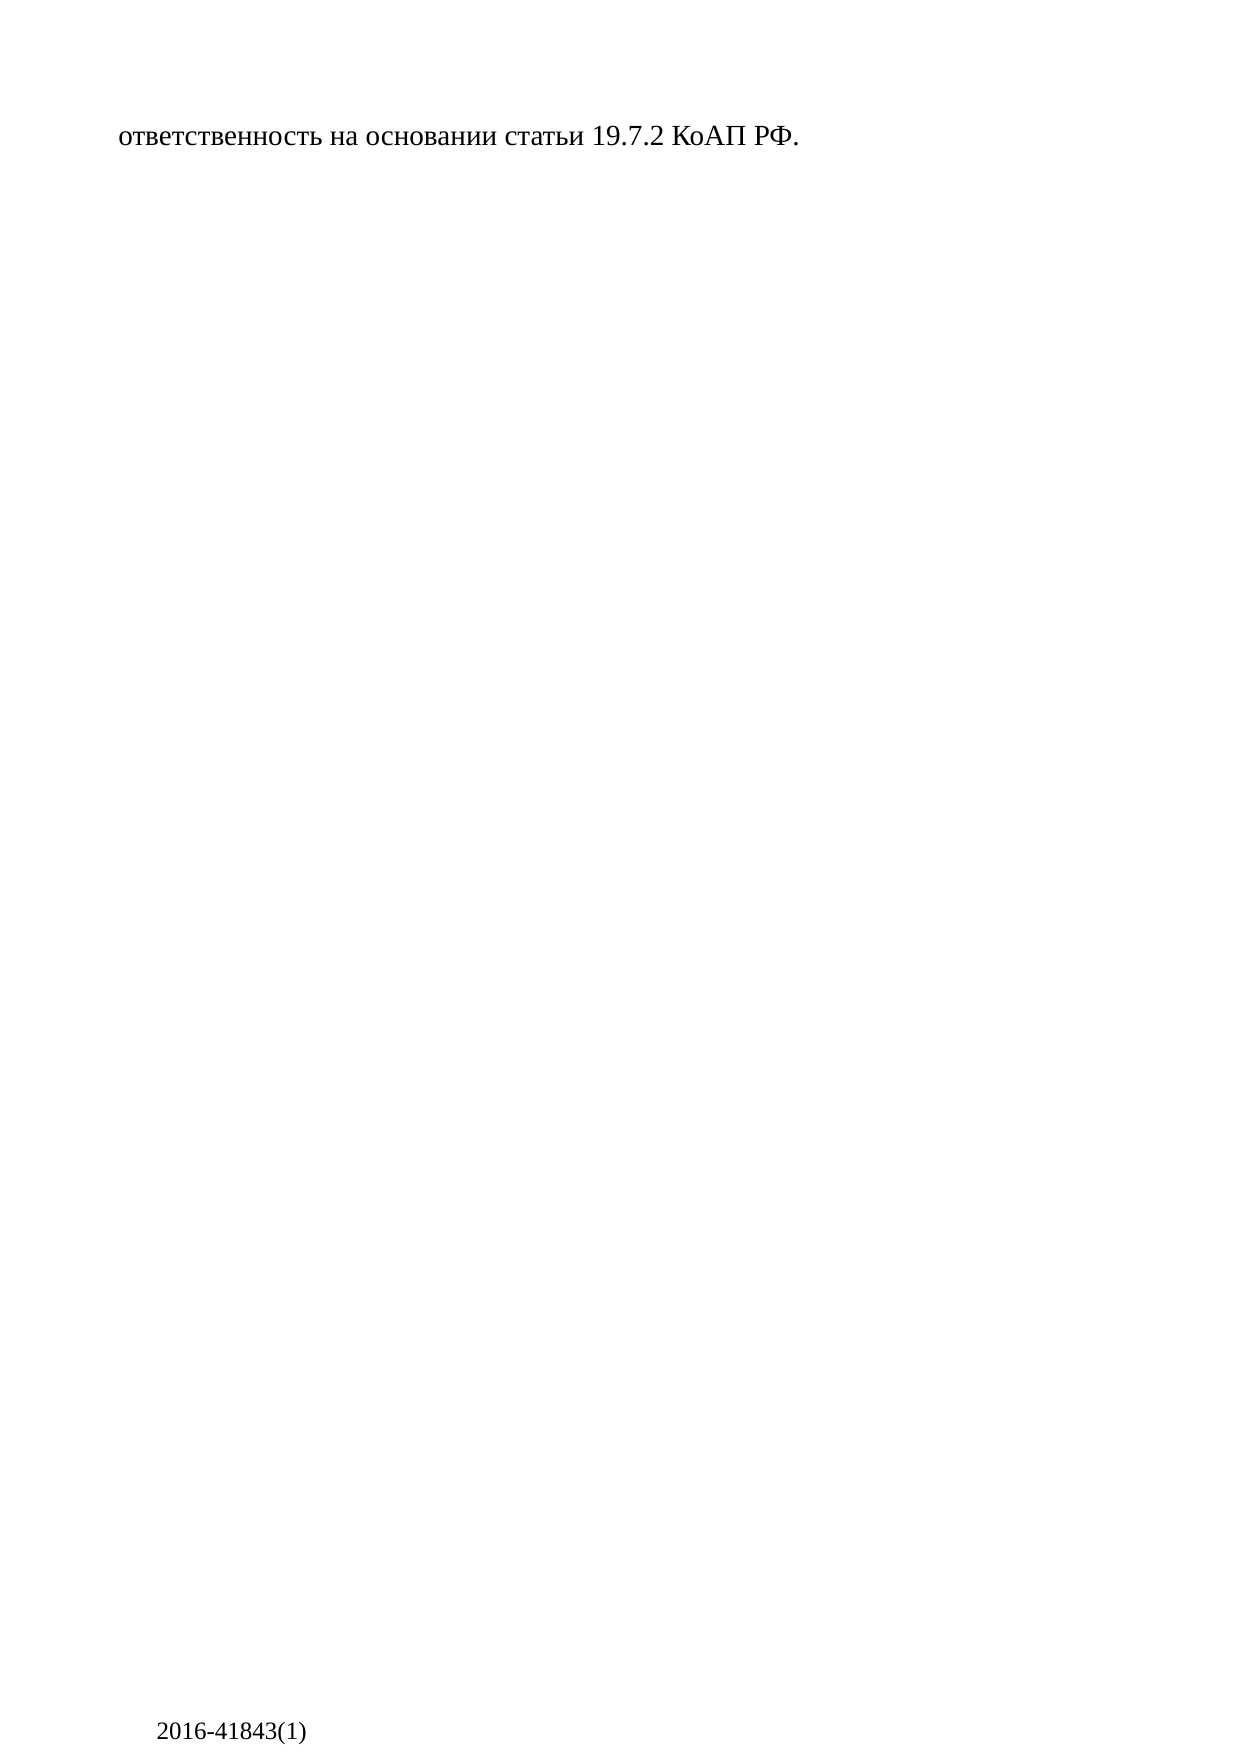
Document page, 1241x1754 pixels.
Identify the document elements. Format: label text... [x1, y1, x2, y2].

text ответственность на основании статьи 19.7.2 КоАП РФ. [118, 118, 1122, 152]
